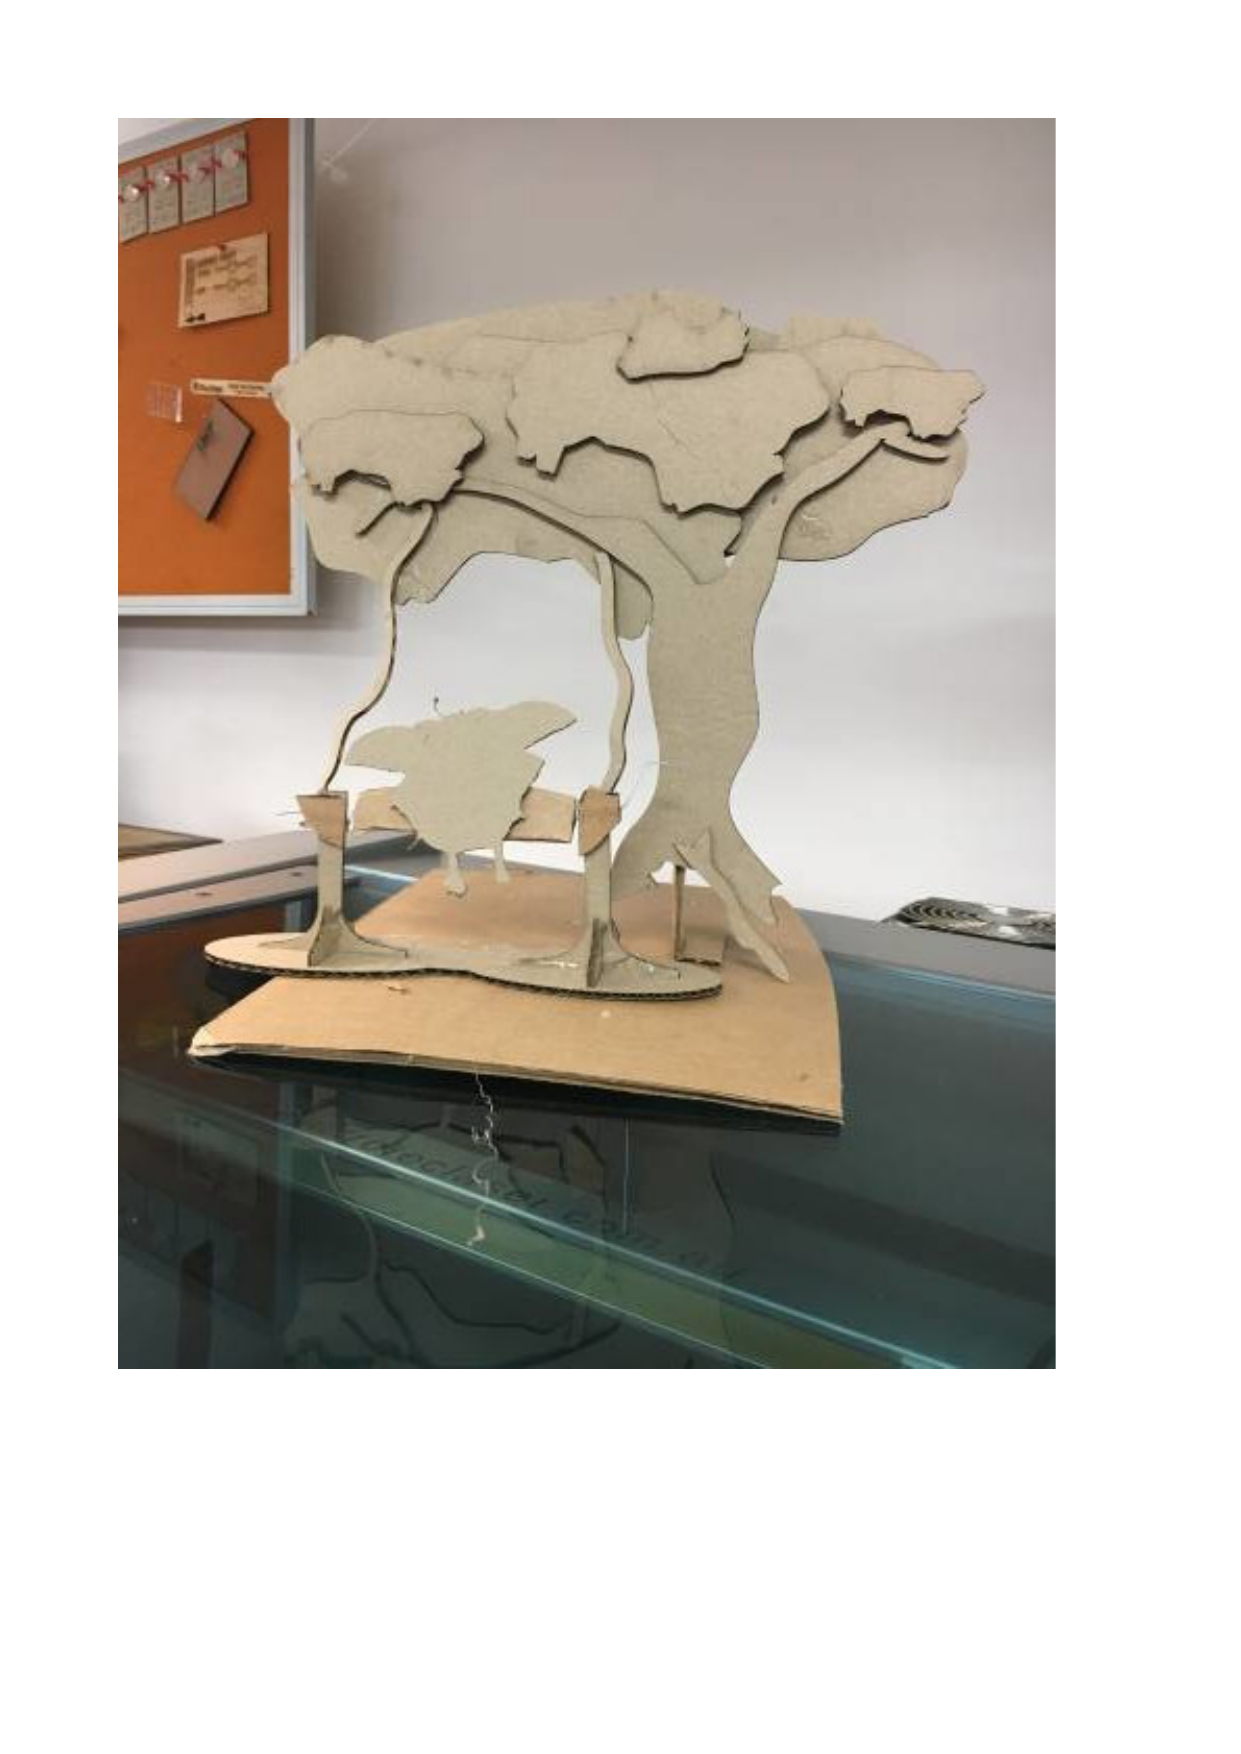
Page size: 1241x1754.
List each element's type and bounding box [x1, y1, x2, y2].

picture [118, 118, 1056, 1369]
